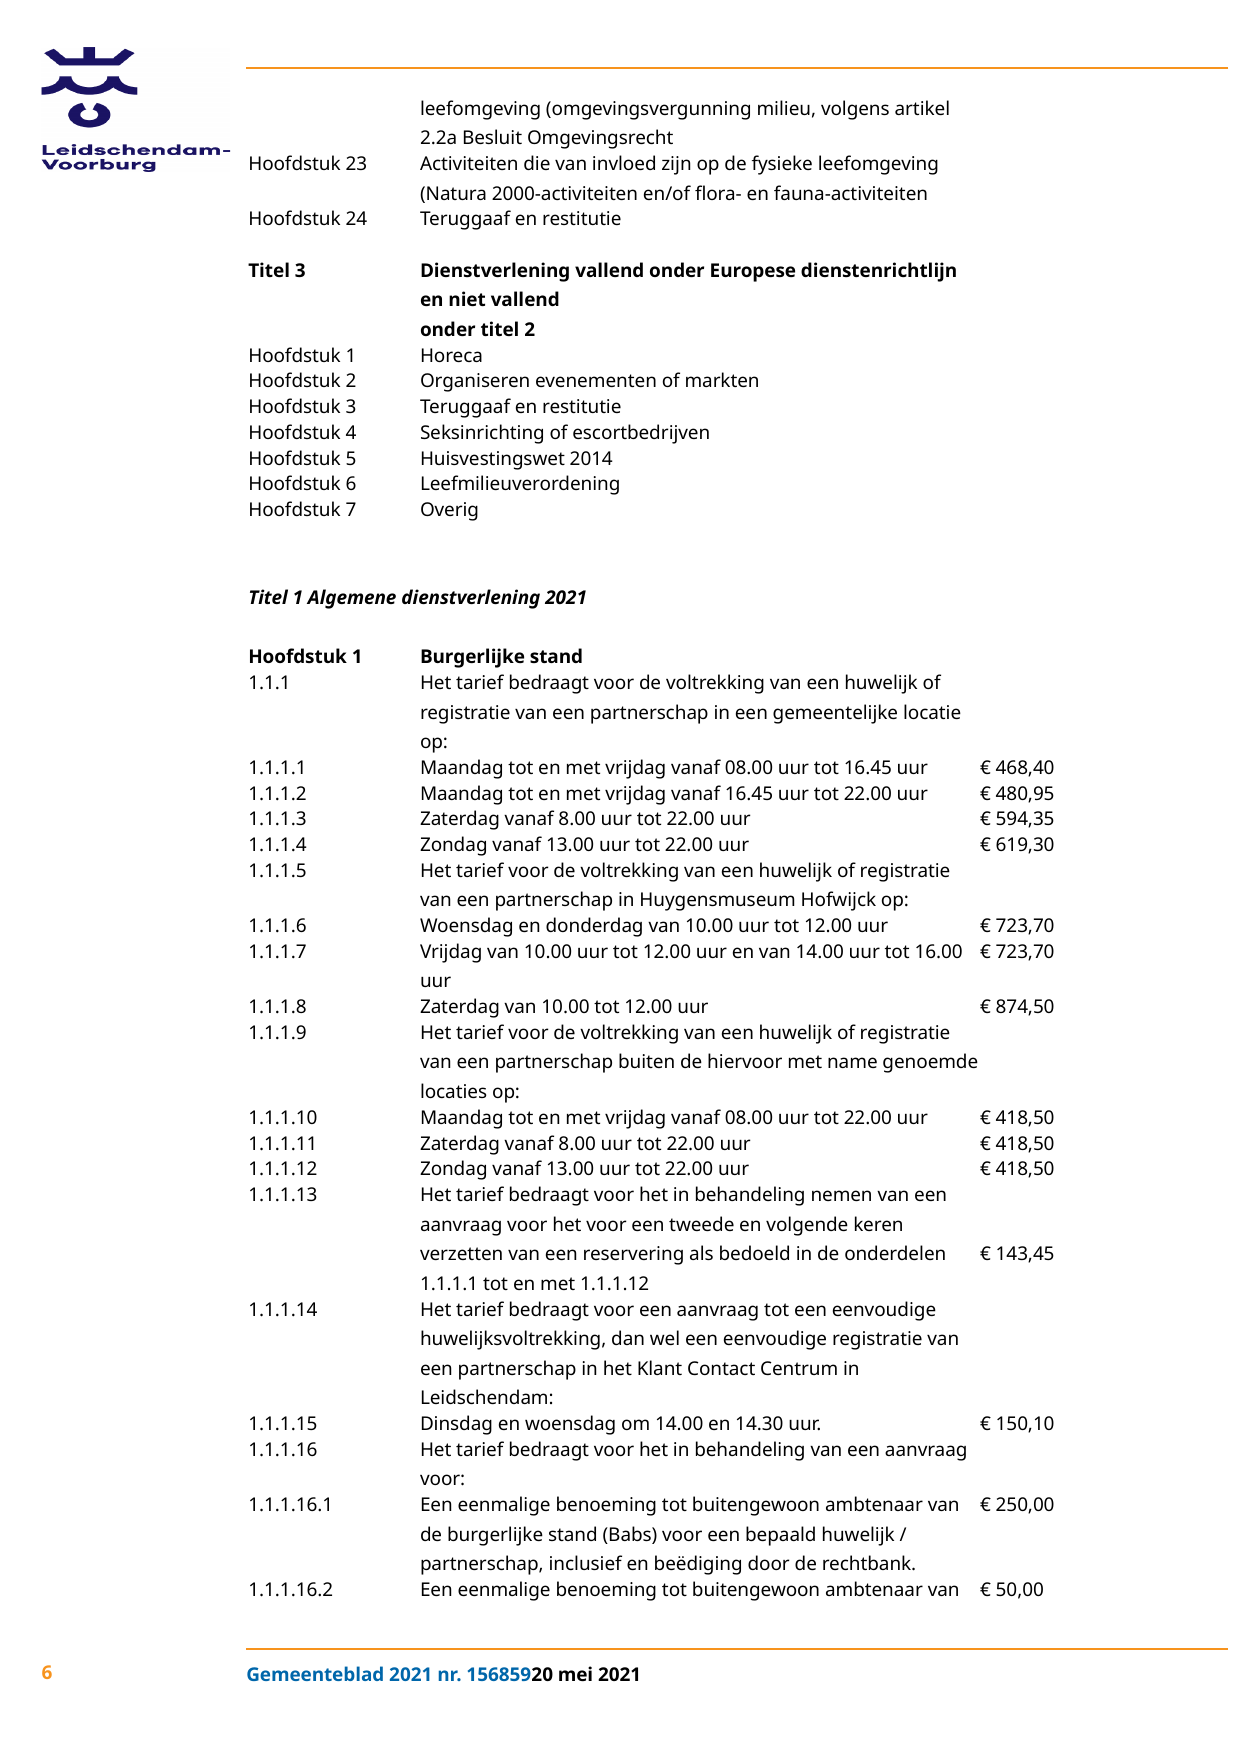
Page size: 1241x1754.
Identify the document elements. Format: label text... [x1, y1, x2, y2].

table_cell 1.1.1.4 [248, 831, 420, 857]
table_cell Het tarief bedraagt voor het in behandeling nemen van een aanvraag voor het voor een tweede en volgende keren verzetten van een reservering als bedoeld in de onderdelen 1.1.1.1 tot en met 1.1.1.12 [420, 1181, 980, 1296]
table_cell [980, 257, 1152, 342]
table_cell [980, 342, 1152, 367]
table_cell € 250,00 [980, 1491, 1152, 1576]
table_cell € 723,70 [980, 913, 1152, 938]
table_cell 1.1.1.13 [248, 1181, 420, 1296]
table_cell Een eenmalige benoeming tot buitengewoon ambtenaar van de burgerlijke stand (Babs) voor een bepaald huwelijk / partnerschap, inclusief en beëdiging door de rechtbank. [420, 1491, 980, 1576]
table_cell Zaterdag vanaf 8.00 uur tot 22.00 uur [420, 1130, 980, 1156]
table_cell [420, 231, 980, 257]
table_cell 1.1.1.12 [248, 1156, 420, 1181]
table_cell Zondag vanaf 13.00 uur tot 22.00 uur [420, 1156, 980, 1181]
table_cell 1.1.1.5 [248, 857, 420, 912]
table_cell Vrijdag van 10.00 uur tot 12.00 uur en van 14.00 uur tot 16.00 uur [420, 938, 980, 993]
table_cell Hoofdstuk 7 [248, 496, 420, 522]
table_cell Het tarief bedraagt voor het in behandeling van een aanvraag voor: [420, 1436, 980, 1491]
table_cell 1.1.1.1 [248, 754, 420, 780]
table_cell € 723,70 [980, 938, 1152, 993]
table_cell € 143,45 [980, 1181, 1152, 1296]
table_cell leefomgeving (omgevingsvergunning milieu, volgens artikel 2.2a Besluit Omgevingsrecht [420, 95, 980, 150]
table_cell € 418,50 [980, 1156, 1152, 1181]
table_cell Teruggaaf en restitutie [420, 393, 980, 419]
table_cell Overig [420, 496, 980, 522]
table_cell [980, 150, 1152, 205]
table_cell 1.1.1.14 [248, 1296, 420, 1410]
table_cell Maandag tot en met vrijdag vanaf 08.00 uur tot 16.45 uur [420, 754, 980, 780]
table_cell Het tarief bedraagt voor een aanvraag tot een eenvoudige huwelijksvoltrekking, dan wel een eenvoudige registratie van een partnerschap in het Klant Contact Centrum in Leidschendam: [420, 1296, 980, 1410]
table_cell Zaterdag vanaf 8.00 uur tot 22.00 uur [420, 806, 980, 831]
table_cell € 418,50 [980, 1104, 1152, 1130]
table_cell € 418,50 [980, 1130, 1152, 1156]
table_cell 1.1.1.11 [248, 1130, 420, 1156]
table_cell Dinsdag en woensdag om 14.00 en 14.30 uur. [420, 1410, 980, 1436]
table_cell [980, 857, 1152, 912]
table_cell € 50,00 [980, 1576, 1152, 1602]
table_cell 1.1.1.6 [248, 913, 420, 938]
table_cell Dienstverlening vallend onder Europese dienstenrichtlijn en niet vallend onder titel 2 [420, 257, 980, 342]
table_cell 1.1.1.3 [248, 806, 420, 831]
table_cell Zaterdag van 10.00 tot 12.00 uur [420, 994, 980, 1019]
table_cell [980, 470, 1152, 496]
table_cell 1.1.1.16.1 [248, 1491, 420, 1576]
table_cell Hoofdstuk 24 [248, 205, 420, 231]
table_cell Hoofdstuk 3 [248, 393, 420, 419]
table_cell [980, 496, 1152, 522]
table_cell 1.1.1 [248, 669, 420, 754]
text Titel 1 Algemene dienstverlening 2021 [248, 584, 1152, 610]
table_cell [980, 669, 1152, 754]
table_cell 1.1.1.9 [248, 1019, 420, 1104]
table_cell [980, 1019, 1152, 1104]
table_cell Huisvestingswet 2014 [420, 445, 980, 470]
table_cell Hoofdstuk 4 [248, 419, 420, 445]
table_cell Zondag vanaf 13.00 uur tot 22.00 uur [420, 831, 980, 857]
table_cell [980, 368, 1152, 393]
table_cell [980, 419, 1152, 445]
table_cell [980, 205, 1152, 231]
table_cell € 468,40 [980, 754, 1152, 780]
table_cell [980, 393, 1152, 419]
table_cell 1.1.1.16.2 [248, 1576, 420, 1602]
table_cell Hoofdstuk 1 [248, 342, 420, 367]
table_cell Seksinrichting of escortbedrijven [420, 419, 980, 445]
table_cell [248, 95, 420, 150]
table_cell Hoofdstuk 6 [248, 470, 420, 496]
table_cell Het tarief voor de voltrekking van een huwelijk of registratie van een partnerschap buiten de hiervoor met name genoemde locaties op: [420, 1019, 980, 1104]
table_header Burgerlijke stand [420, 644, 980, 669]
table_cell Maandag tot en met vrijdag vanaf 16.45 uur tot 22.00 uur [420, 780, 980, 806]
table_cell Activiteiten die van invloed zijn op de fysieke leefomgeving (Natura 2000-activiteiten en/of flora- en fauna-activiteiten [420, 150, 980, 205]
table_cell Teruggaaf en restitutie [420, 205, 980, 231]
table_cell [980, 1296, 1152, 1410]
table_cell Een eenmalige benoeming tot buitengewoon ambtenaar van [420, 1576, 980, 1602]
table_cell € 619,30 [980, 831, 1152, 857]
table_cell € 594,35 [980, 806, 1152, 831]
table_cell [980, 445, 1152, 470]
table_cell 1.1.1.7 [248, 938, 420, 993]
table_cell Hoofdstuk 5 [248, 445, 420, 470]
table_cell [248, 231, 420, 257]
table_cell Leefmilieuverordening [420, 470, 980, 496]
table_cell Het tarief bedraagt voor de voltrekking van een huwelijk of registratie van een partnerschap in een gemeentelijke locatie op: [420, 669, 980, 754]
table_cell [980, 95, 1152, 150]
table_cell 1.1.1.2 [248, 780, 420, 806]
table_cell 1.1.1.16 [248, 1436, 420, 1491]
table_cell € 480,95 [980, 780, 1152, 806]
table_cell [980, 1436, 1152, 1491]
table_cell € 874,50 [980, 994, 1152, 1019]
table_cell Titel 3 [248, 257, 420, 342]
table_header [980, 644, 1152, 669]
table_cell Het tarief voor de voltrekking van een huwelijk of registratie van een partnerschap in Huygensmuseum Hofwijck op: [420, 857, 980, 912]
table_cell Organiseren evenementen of markten [420, 368, 980, 393]
table_cell Woensdag en donderdag van 10.00 uur tot 12.00 uur [420, 913, 980, 938]
picture [41, 47, 231, 172]
table_cell Hoofdstuk 23 [248, 150, 420, 205]
table_cell € 150,10 [980, 1410, 1152, 1436]
table_cell 1.1.1.8 [248, 994, 420, 1019]
table_header Hoofdstuk 1 [248, 644, 420, 669]
table_cell 1.1.1.10 [248, 1104, 420, 1130]
table_cell Hoofdstuk 2 [248, 368, 420, 393]
table_cell Horeca [420, 342, 980, 367]
table_cell 1.1.1.15 [248, 1410, 420, 1436]
table_cell [980, 231, 1152, 257]
table_cell Maandag tot en met vrijdag vanaf 08.00 uur tot 22.00 uur [420, 1104, 980, 1130]
